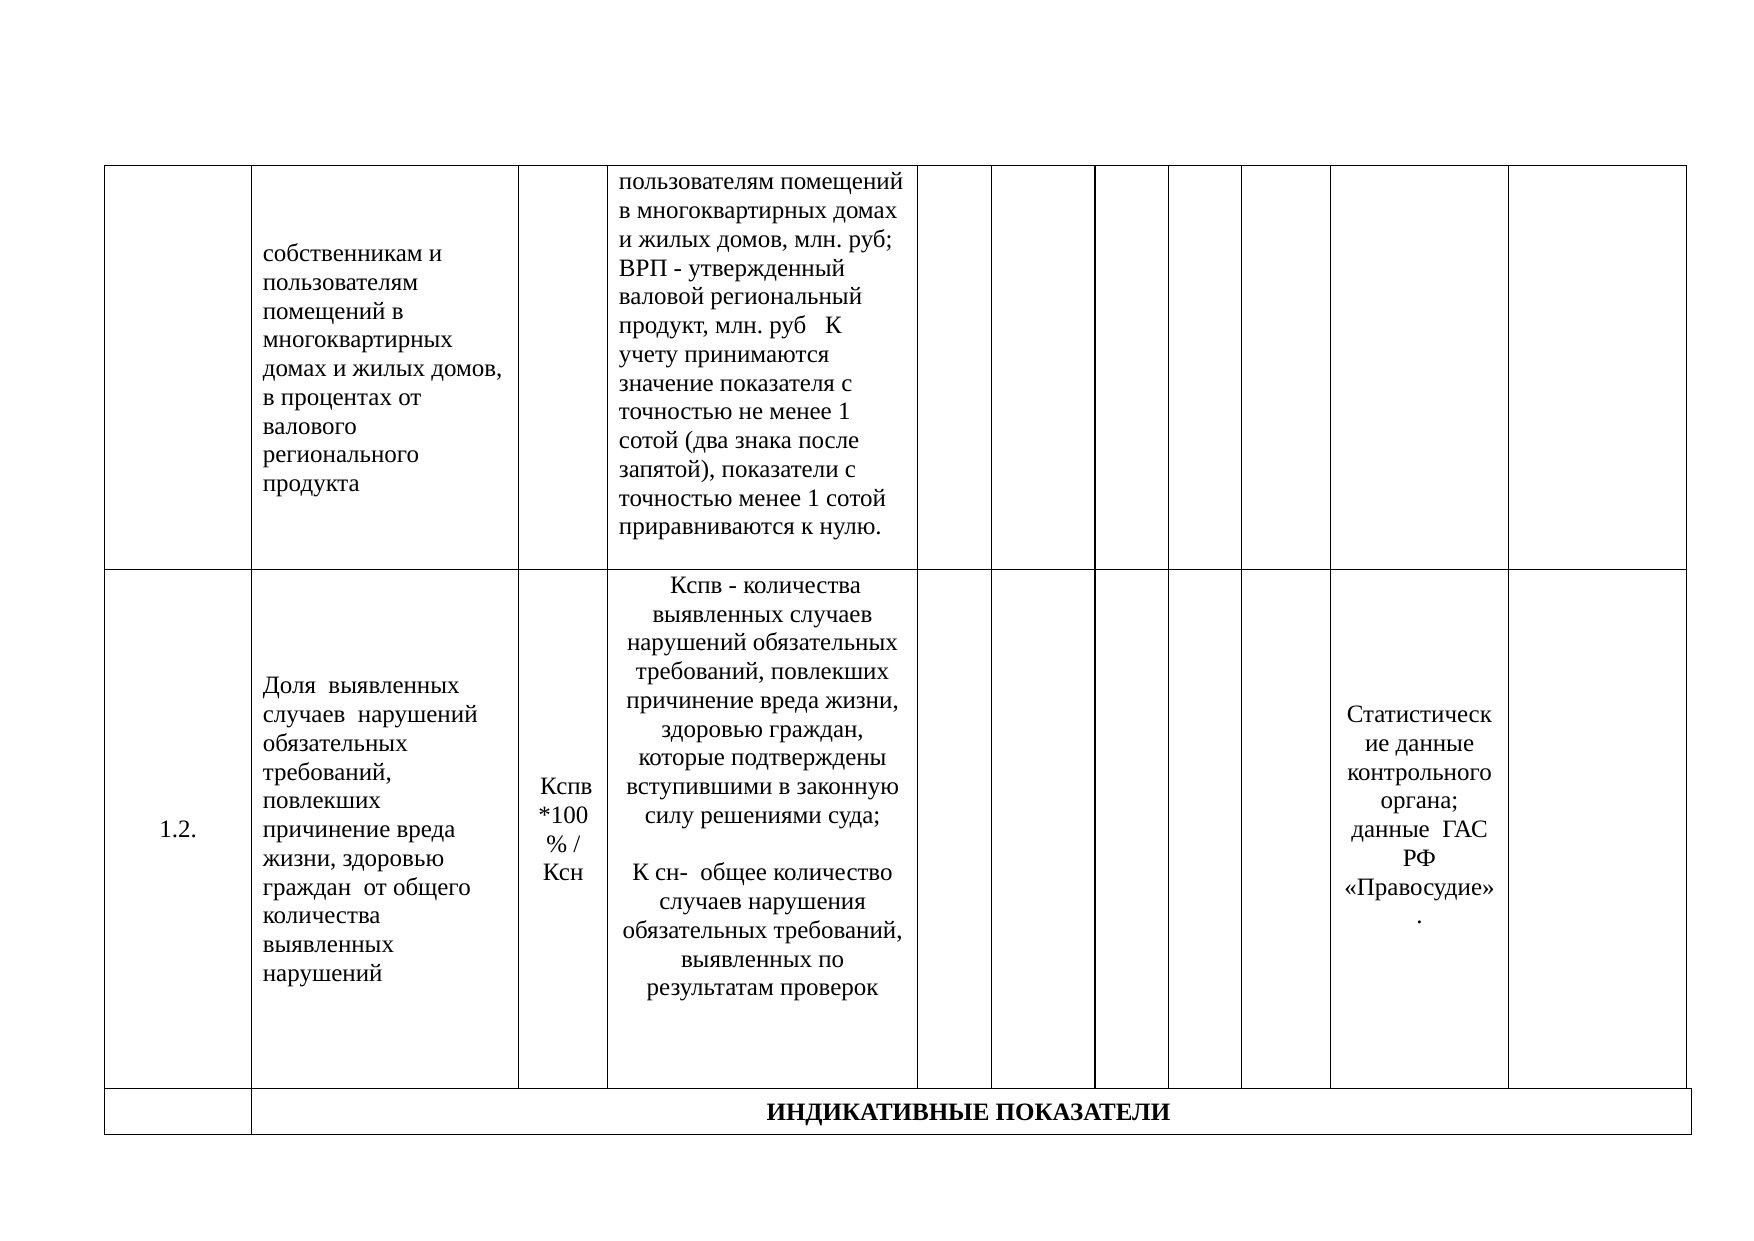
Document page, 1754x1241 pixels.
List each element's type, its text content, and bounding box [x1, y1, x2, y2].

table_cell ИНДИКАТИВНЫЕ ПОКАЗАТЕЛИ [252, 1089, 1691, 1134]
table_cell [1509, 570, 1686, 1087]
table_cell [1096, 166, 1168, 569]
table_cell собственникам и пользователям помещений в многоквартирных домах и жилых домов, в процентах от валового регионального продукта [252, 166, 518, 569]
table_cell [105, 1089, 251, 1134]
table_cell [105, 166, 251, 569]
table_cell Статистические данные контрольного органа; данные ГАС РФ «Правосудие». [1331, 570, 1508, 1087]
table_cell пользователям помещений в многоквартирных домах и жилых домов, млн. руб; ВРП - утвержденный валовой региональный продукт, млн. руб К учету принимаются значение показателя с точностью не менее 1 сотой (два знака после запятой), показатели с точностью менее 1 сотой приравниваются к нулю. [608, 166, 917, 569]
table_cell [519, 166, 607, 569]
table_cell [1096, 570, 1168, 1087]
table_cell Доля выявленных случаев нарушений обязательных требований, повлекших причинение вреда жизни, здоровью граждан от общего количества выявленных нарушений [252, 570, 518, 1087]
table_cell [1242, 570, 1330, 1087]
table_cell [1331, 166, 1508, 569]
table_cell [992, 166, 1094, 569]
table_cell Кспв*100% / Ксн [519, 570, 607, 1087]
table_cell 1.2. [105, 570, 251, 1087]
table_cell Кспв - количества выявленных случаев нарушений обязательных требований, повлекших причинение вреда жизни, здоровью граждан, которые подтверждены вступившими в законную силу решениями суда; К сн- общее количество случаев нарушения обязательных требований, выявленных по результатам проверок [608, 570, 917, 1087]
table_cell [1687, 569, 1691, 1087]
table_cell [1169, 570, 1241, 1087]
table_cell [1242, 166, 1330, 569]
table_cell [992, 570, 1094, 1087]
table_cell [1169, 166, 1241, 569]
table_cell [1687, 165, 1691, 569]
table_cell [1509, 166, 1686, 569]
table_cell [918, 166, 991, 569]
table_cell [918, 570, 991, 1087]
